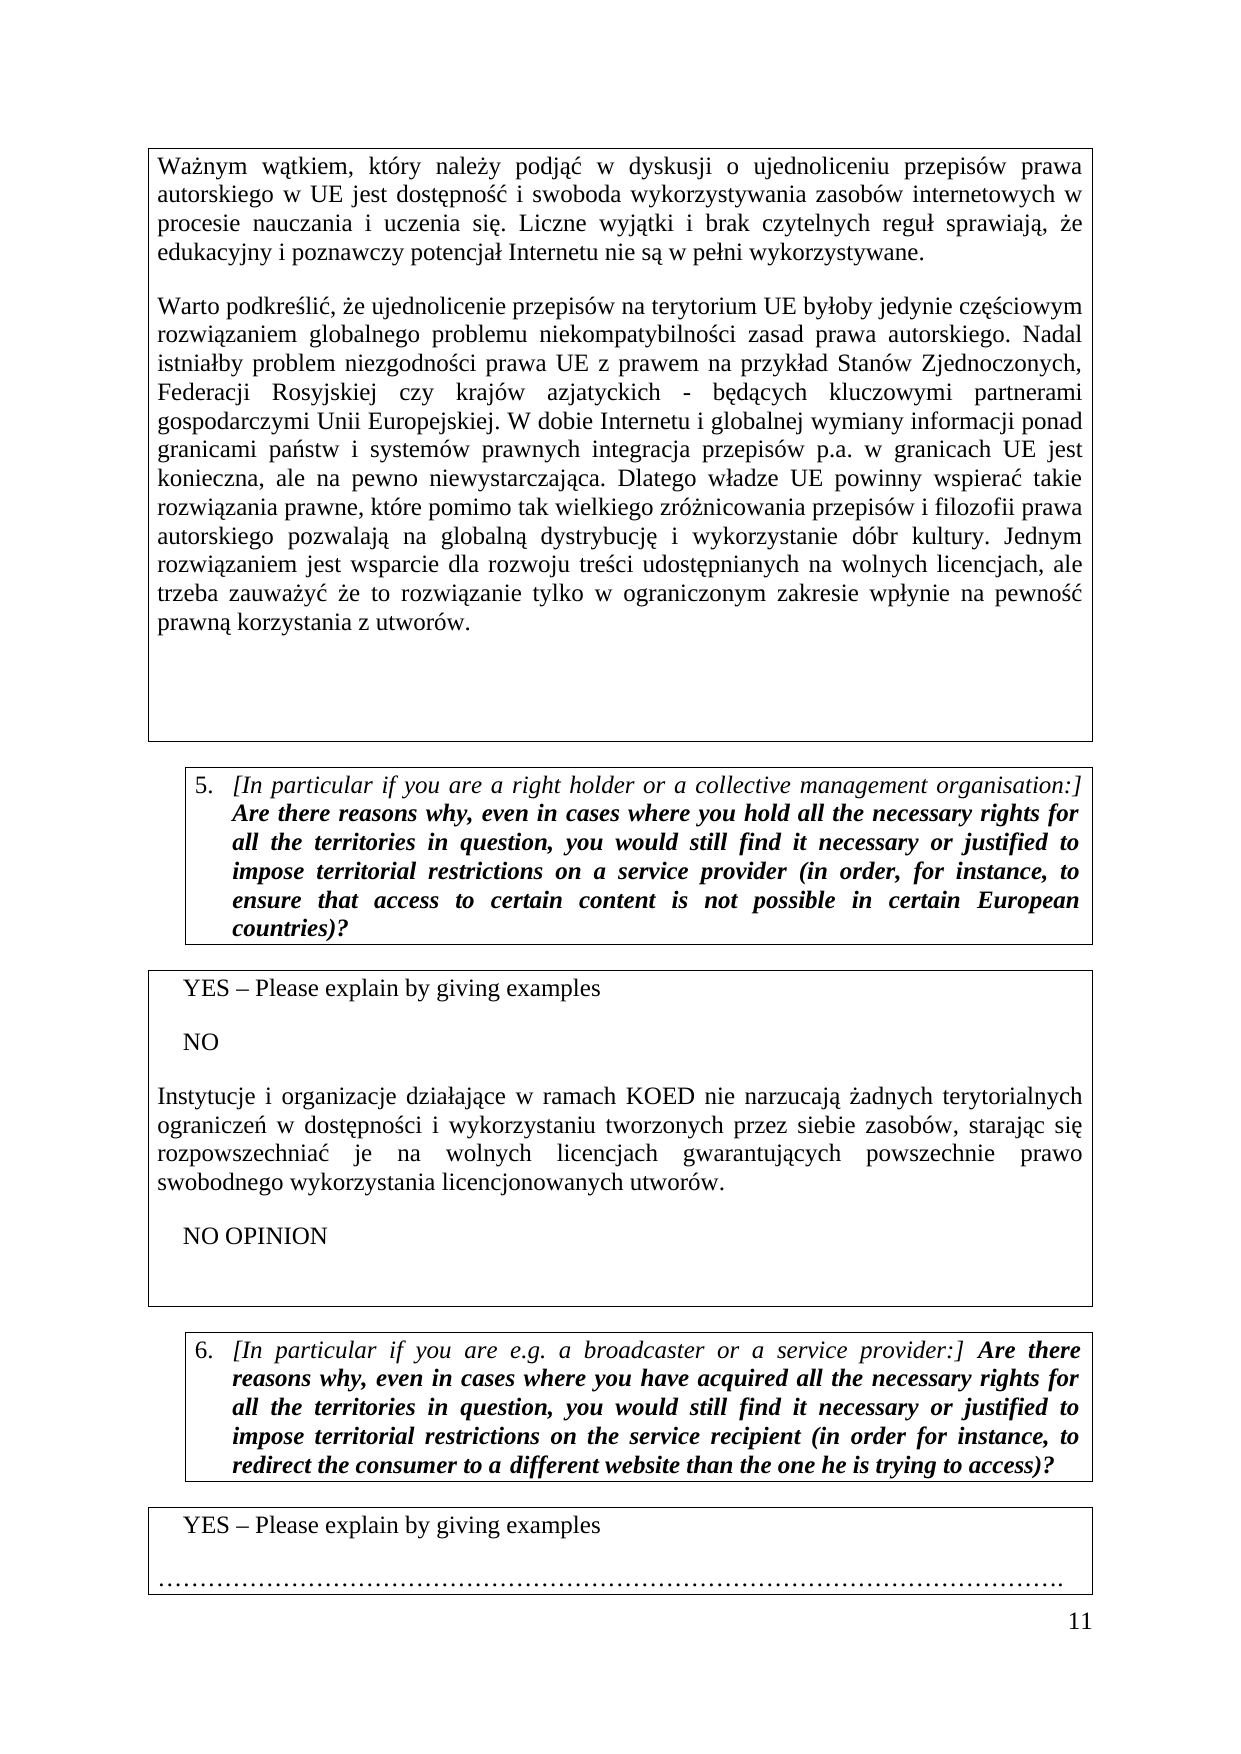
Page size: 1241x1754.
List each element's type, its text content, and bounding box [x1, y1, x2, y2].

text  NO OPINION [149, 1218, 1092, 1250]
list [In particular if you are e.g. a broadcaster or a service provider:] Are there reasons why, even in cases where you have acquired all the necessary rights for all the territories in question, you would still find it necessary or justified to impose territorial restrictions on the service recipient (in order for instance, to redirect the consumer to a different website than the one he is trying to access)? [186, 1333, 1092, 1481]
text  NO [149, 1024, 1092, 1056]
list [In particular if you are a right holder or a collective management organisation:] Are there reasons why, even in cases where you hold all the necessary rights for all the territories in question, you would still find it necessary or justified to impose territorial restrictions on a service provider (in order, for instance, to ensure that access to certain content is not possible in certain European countries)? [186, 768, 1092, 944]
text Instytucje i organizacje działające w ramach KOED nie narzucają żadnych terytorialnych ograniczeń w dostępności i wykorzystaniu tworzonych przez siebie zasobów, starając się rozpowszechniać je na wolnych licencjach gwarantujących powszechnie prawo swobodnego wykorzystania licencjonowanych utworów. [149, 1078, 1092, 1196]
text ………………………………………………………………………………………………. [149, 1560, 1092, 1594]
text Ważnym wątkiem, który należy podjąć w dyskusji o ujednoliceniu przepisów prawa autorskiego w UE jest dostępność i swoboda wykorzystywania zasobów internetowych w procesie nauczania i uczenia się. Liczne wyjątki i brak czytelnych reguł sprawiają, że edukacyjny i poznawczy potencjał Internetu nie są w pełni wykorzystywane. [149, 149, 1092, 266]
text Warto podkreślić, że ujednolicenie przepisów na terytorium UE byłoby jedynie częściowym rozwiązaniem globalnego problemu niekompatybilności zasad prawa autorskiego. Nadal istniałby problem niezgodności prawa UE z prawem na przykład Stanów Zjednoczonych, Federacji Rosyjskiej czy krajów azjatyckich - będących kluczowymi partnerami gospodarczymi Unii Europejskiej. W dobie Internetu i globalnej wymiany informacji ponad granicami państw i systemów prawnych integracja przepisów p.a. w granicach UE jest konieczna, ale na pewno niewystarczająca. Dlatego władze UE powinny wspierać takie rozwiązania prawne, które pomimo tak wielkiego zróżnicowania przepisów i filozofii prawa autorskiego pozwalają na globalną dystrybucję i wykorzystanie dóbr kultury. Jednym rozwiązaniem jest wsparcie dla rozwoju treści udostępnianych na wolnych licencjach, ale trzeba zauważyć że to rozwiązanie tylko w ograniczonym zakresie wpłynie na pewność prawną korzystania z utworów. [149, 288, 1092, 636]
text  YES – Please explain by giving examples [149, 971, 1092, 1002]
text  YES – Please explain by giving examples [149, 1508, 1092, 1538]
